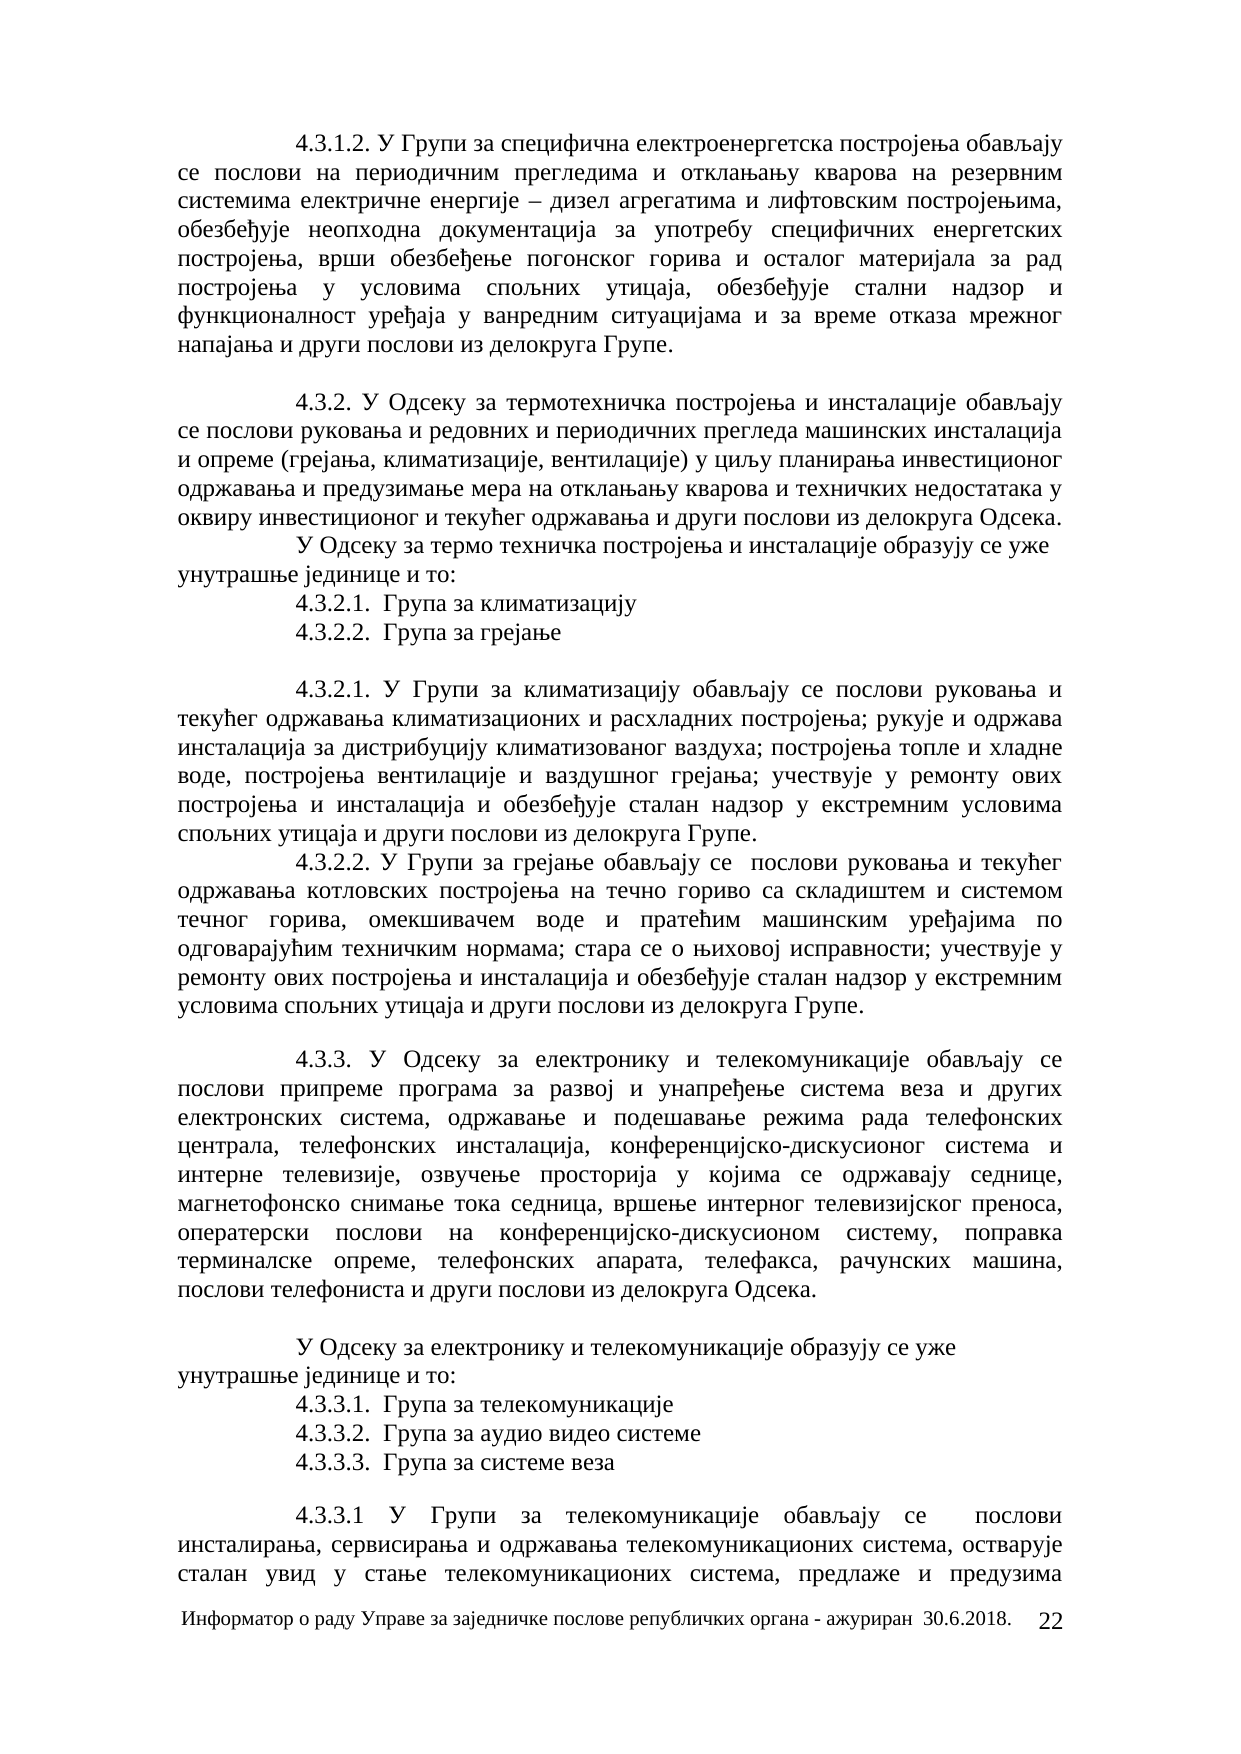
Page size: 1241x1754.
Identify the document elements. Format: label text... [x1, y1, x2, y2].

text 4.3.3.1 У Групи за телекомуникације обављају се послови инсталирања, сервисирања и одржавања телекомуникационих система, остварује сталан увид у стање телекомуникационих система, предлаже и предузима [177, 1500, 1063, 1587]
text 4.3.3.2. Група за аудио видео системе [177, 1418, 1063, 1447]
text У Одсеку за електронику и телекомуникације образују се уже унутрашње јединице и то: [177, 1332, 1063, 1389]
text 4.3.2.2. У Групи за грејање обављају се послови руковања и текућег одржавања котловских постројења на течно гориво са складиштем и системом течног горива, омекшивачем воде и пратећим машинским уређајима по одговарајућим техничким нормама; стара се о њиховој исправности; учествује у ремонту ових постројења и инсталација и обезбеђује сталан надзор у екстремним условима спољних утицаја и други послови из делокруга Групе. [177, 847, 1063, 1019]
text 4.3.2.1. Група за климатизацију [177, 588, 1063, 617]
text 4.3.3.1. Група за телекомуникације [177, 1389, 1063, 1418]
text У Одсеку за термо техничка постројења и инсталације образују се уже унутрашње јединице и то: [177, 530, 1063, 588]
text 4.3.2.2. Група за грејање [177, 617, 1063, 645]
text 4.3.2.1. У Групи за климатизацију обављају се послови руковања и текућег одржавања климатизационих и расхладних постројења; рукује и одржава инсталација за дистрибуцију климатизованог ваздуха; постројења топле и хладне воде, постројења вентилације и ваздушног грејања; учествује у ремонту ових постројења и инсталација и обезбеђује сталан надзор у екстремним условима спољних утицаја и други послови из делокруга Групе. [177, 674, 1063, 847]
text 4.3.3.3. Група за системе веза [177, 1447, 1063, 1475]
text 4.3.1.2. У Групи за специфична електроенергетска постројења обављају се послови на периодичним прегледима и отклањању кварова на резервним системима електричне енергије – дизел агрегатима и лифтовским постројењима, обезбеђује неопходна документација за употребу специфичних енергетских постројења, врши обезбеђење погонског горива и осталог материјала за рад постројења у условима спољних утицаја, обезбеђује стални надзор и функционалност уређаја у ванредним ситуацијама и за време отказа мрежног напајања и други послови из делокруга Групе. [177, 128, 1063, 358]
text 4.3.2. У Одсеку за термотехничка постројења и инсталације обављају се послови руковања и редовних и периодичних прегледа машинских инсталација и опреме (грејања, климатизације, вентилације) у циљу планирања инвестиционог одржавања и предузимање мера на отклањању кварова и техничких недостатака у оквиру инвестиционог и текућег одржавања и други послови из делокруга Одсека. [177, 387, 1063, 530]
text 4.3.3. У Одсеку за електронику и телекомуникације обављају се послови припреме програма за развој и унапређење система веза и других електронских система, одржавање и подешавање режима рада телефонских централа, телефонских инсталација, конференцијско-дискусионог система и интерне телевизије, озвучење просторија у којима се одржавају седнице, магнетофонско снимање тока седница, вршење интерног телевизијског преноса, оператерски послови на конференцијско-дискусионом систему, поправка терминалске опреме, телефонских апарата, телефакса, рачунских машина, послови телефониста и други послови из делокруга Одсека. [177, 1044, 1063, 1303]
